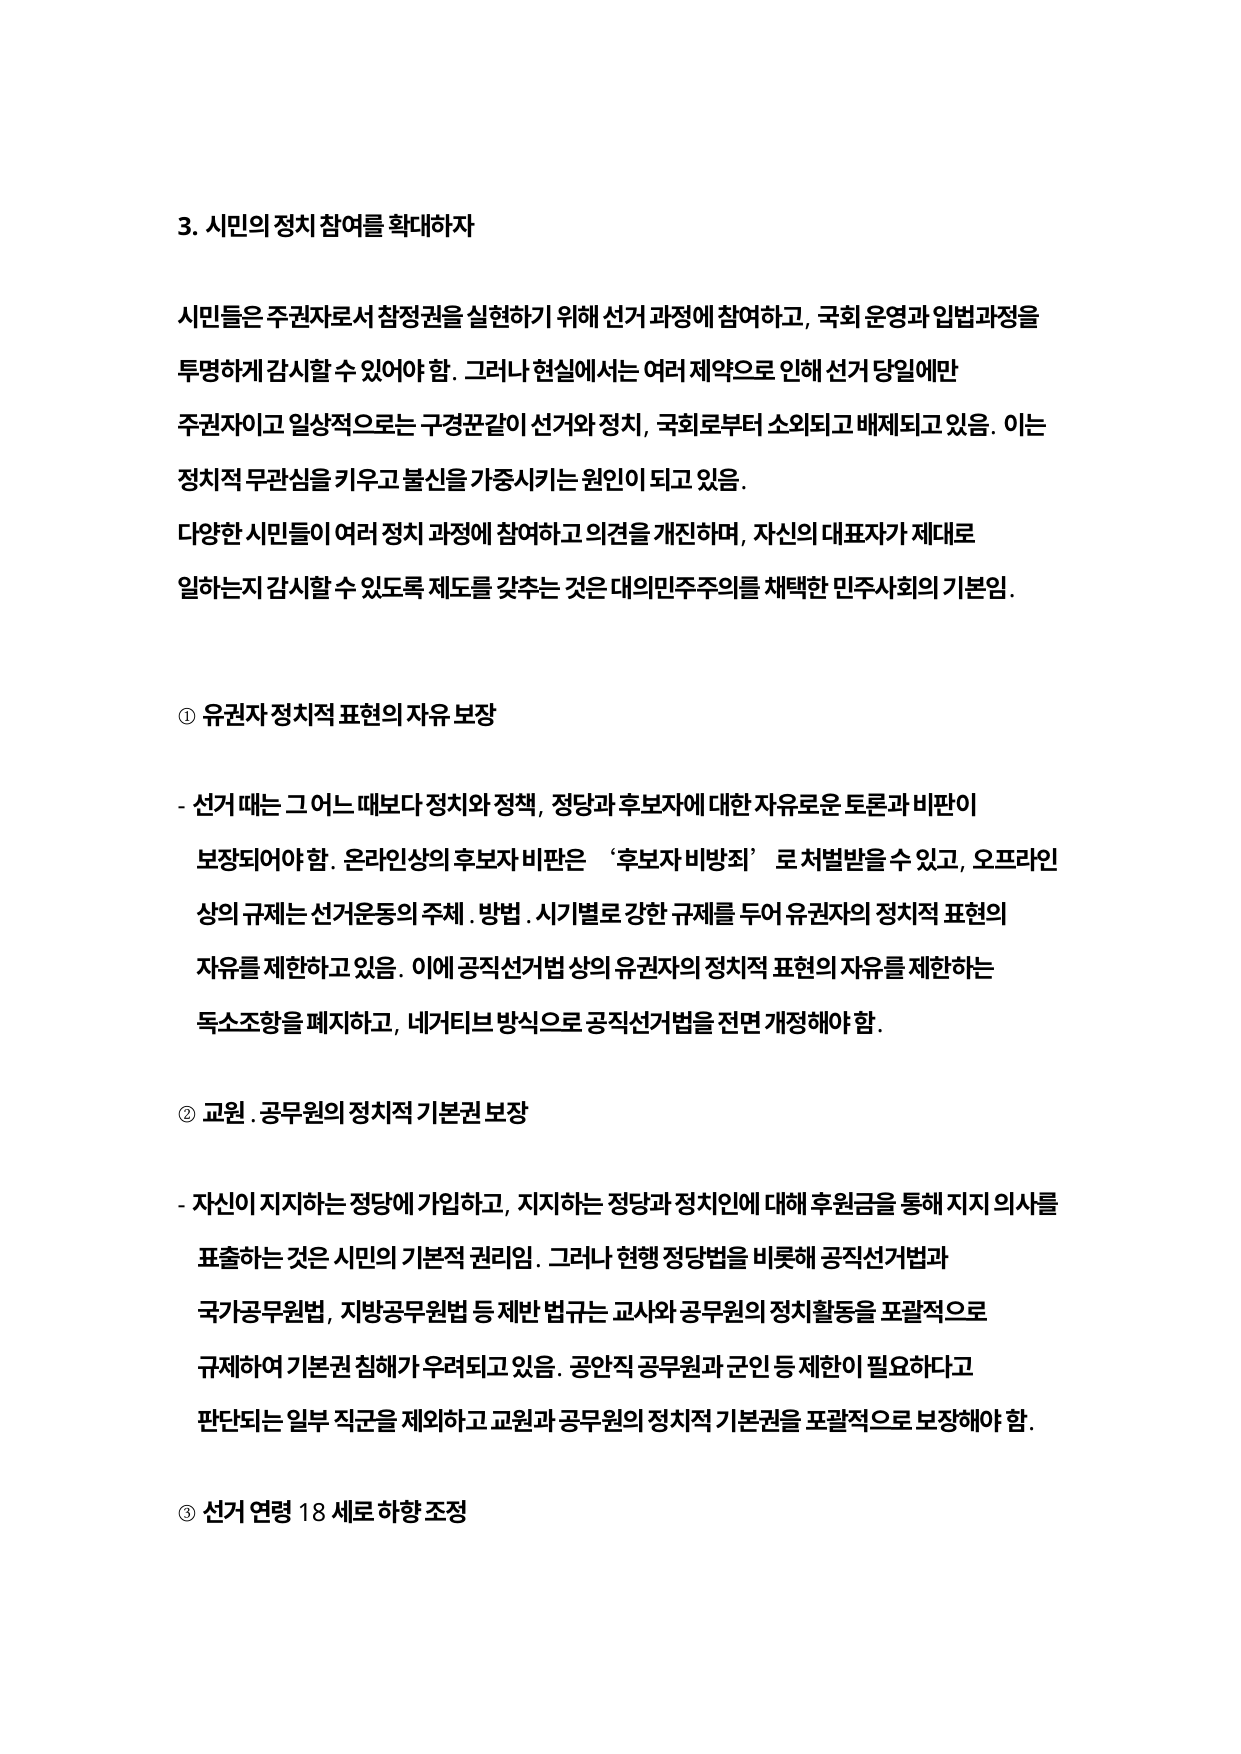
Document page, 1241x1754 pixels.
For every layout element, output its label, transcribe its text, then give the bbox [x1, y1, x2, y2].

text 다양한 시민들이 여러 정치 과정에 참여하고 의견을 개진하며, 자신의 대표자가 제대로 일하는지 감시할 수 있도록 제도를 갖추는 것은 대의민주주의를 채택한 민주사회의 기본임. [177, 514, 1063, 605]
text ① 유권자 정치적 표현의 자유 보장 [177, 695, 1063, 732]
text ② 교원․공무원의 정치적 기본권 보장 [177, 1094, 1063, 1130]
text 3. 시민의 정치 참여를 확대하자 [177, 207, 1063, 243]
text ③ 선거 연령 18세로 하향 조정 [177, 1492, 1063, 1528]
text - 자신이 지지하는 정당에 가입하고, 지지하는 정당과 정치인에 대해 후원금을 통해 지지 의사를 표출하는 것은 시민의 기본적 권리임. 그러나 현행 정당법을 비롯해 공직선거법과 국가공무원법, 지방공무원법 등 제반 법규는 교사와 공무원의 정치활동을 포괄적으로 규제하여 기본권 침해가 우려되고 있음. 공안직 공무원과 군인 등 제한이 필요하다고 판단되는 일부 직군을 제외하고 교원과 공무원의 정치적 기본권을 포괄적으로 보장해야 함. [177, 1184, 1063, 1438]
text - 선거 때는 그 어느 때보다 정치와 정책, 정당과 후보자에 대한 자유로운 토론과 비판이 보장되어야 함. 온라인상의 후보자 비판은 ‘후보자 비방죄’로 처벌받을 수 있고, 오프라인 상의 규제는 선거운동의 주체․방법․시기별로 강한 규제를 두어 유권자의 정치적 표현의 자유를 제한하고 있음. 이에 공직선거법 상의 유권자의 정치적 표현의 자유를 제한하는 독소조항을 폐지하고, 네거티브 방식으로 공직선거법을 전면 개정해야 함. [177, 786, 1063, 1039]
text 시민들은 주권자로서 참정권을 실현하기 위해 선거 과정에 참여하고, 국회 운영과 입법과정을 투명하게 감시할 수 있어야 함. 그러나 현실에서는 여러 제약으로 인해 선거 당일에만 주권자이고 일상적으로는 구경꾼같이 선거와 정치, 국회로부터 소외되고 배제되고 있음. 이는 정치적 무관심을 키우고 불신을 가중시키는 원인이 되고 있음. [177, 297, 1063, 496]
